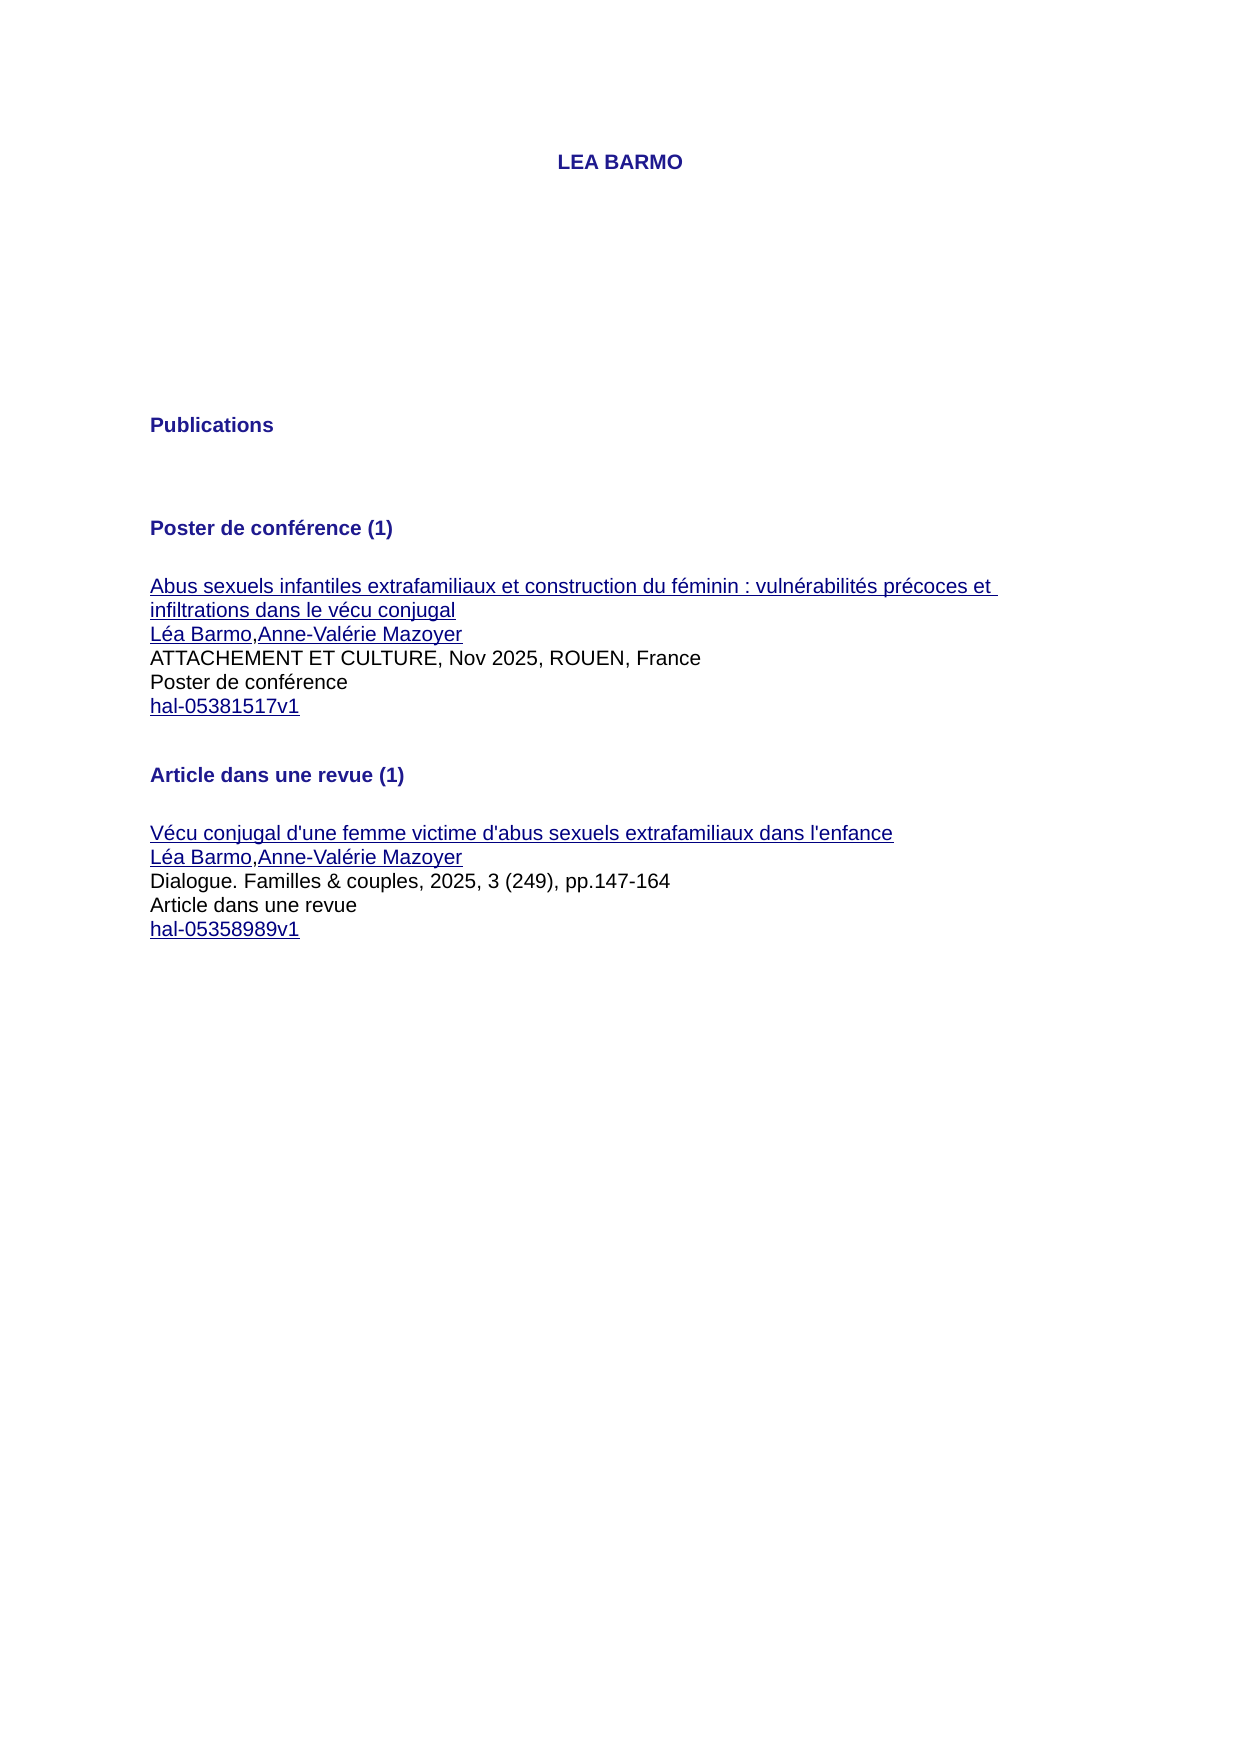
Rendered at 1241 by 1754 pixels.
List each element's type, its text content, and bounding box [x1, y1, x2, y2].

subtitle Poster de conférence (1) [150, 516, 1090, 539]
subtitle LEA BARMO [150, 150, 1090, 174]
table_header Vécu conjugal d'une femme victime d'abus sexuels extrafamiliaux dans l'enfance Léa Barmo,Anne-Valérie Mazoyer Dialogue. Familles & couples, 2025, 3 (249), pp.147-164 Article dans une revue hal-05358989v1 [150, 821, 1090, 941]
subtitle Publications [150, 412, 1090, 436]
table_header Abus sexuels infantiles extrafamiliaux et construction du féminin : vulnérabilités précoces et infiltrations dans le vécu conjugal Léa Barmo,Anne-Valérie Mazoyer ATTACHEMENT ET CULTURE, Nov 2025, ROUEN, France Poster de conférence hal-05381517v1 [150, 574, 1090, 718]
subtitle Article dans une revue (1) [150, 762, 1090, 786]
